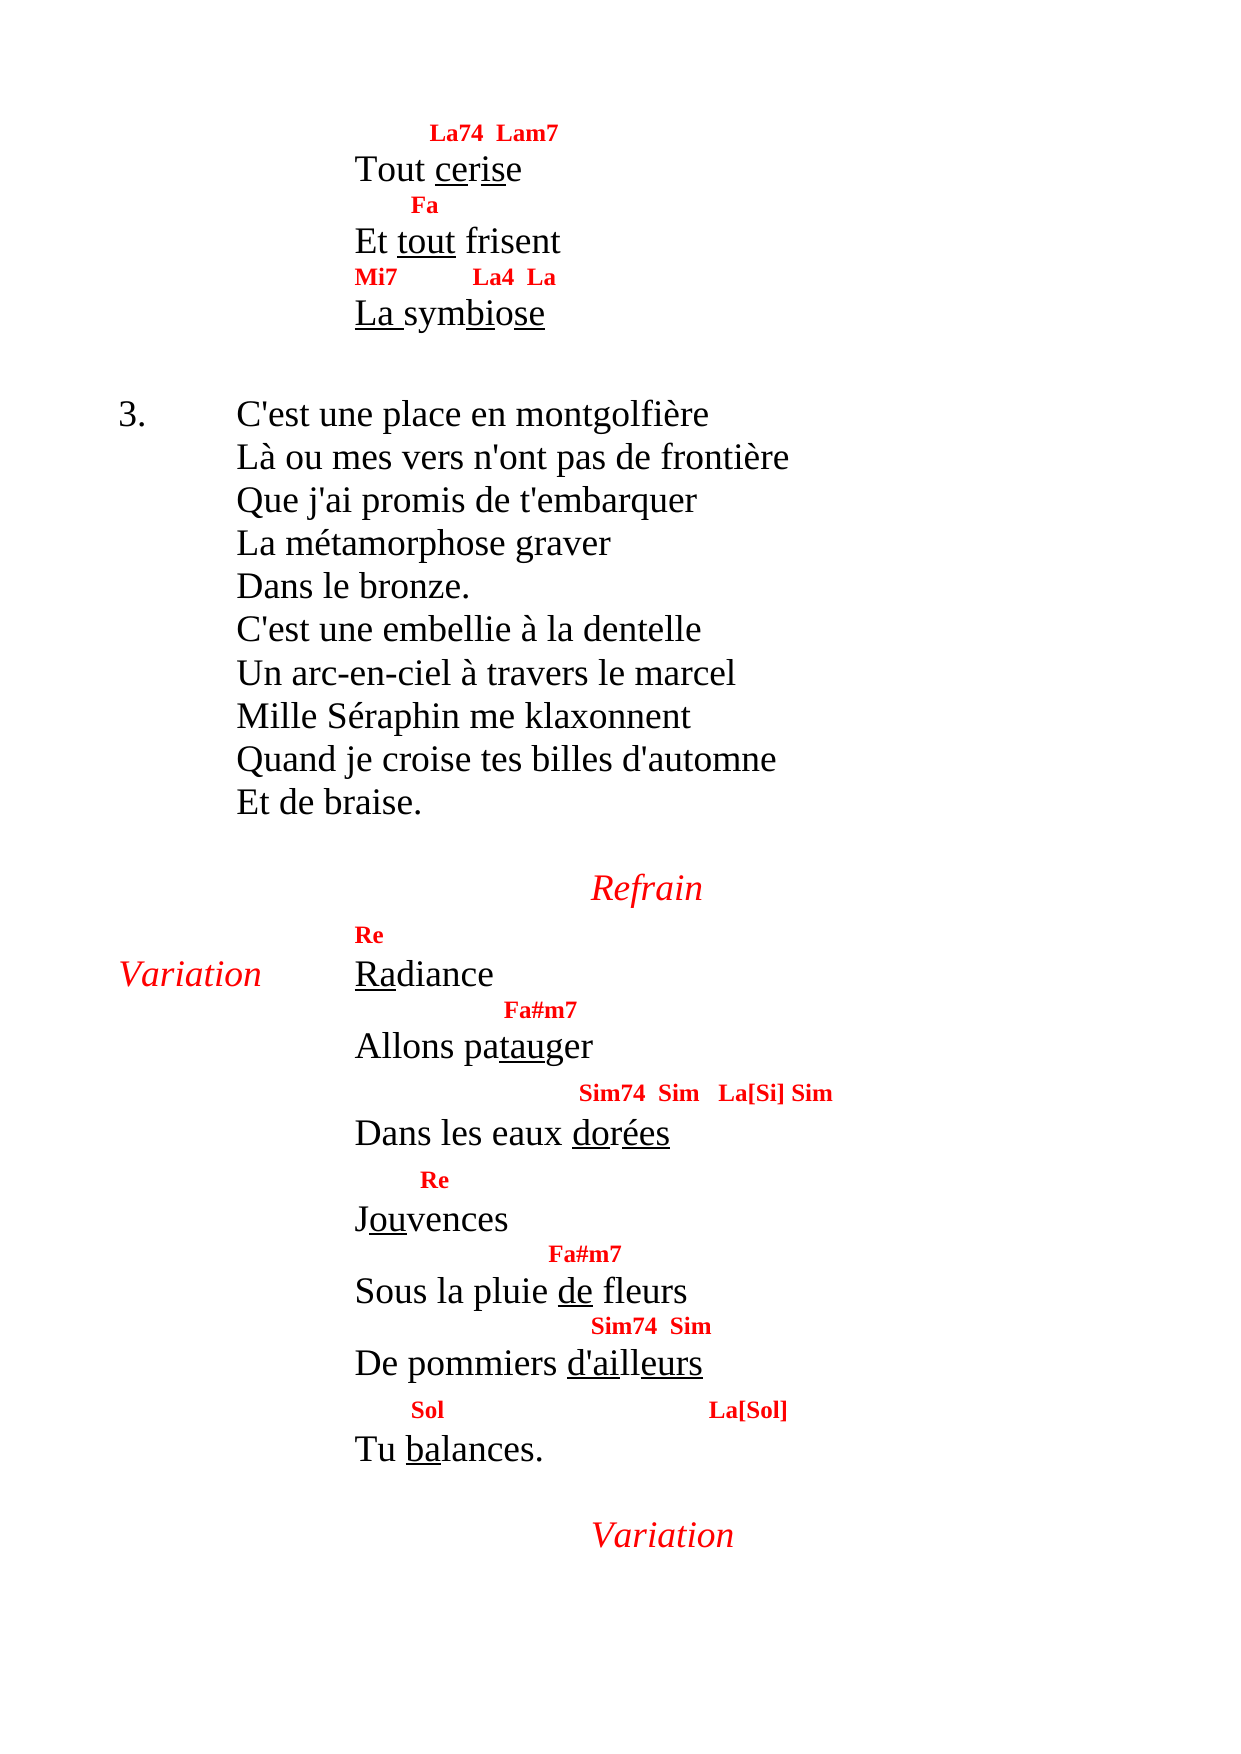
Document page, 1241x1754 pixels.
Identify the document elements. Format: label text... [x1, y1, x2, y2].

text Re [118, 1153, 1122, 1196]
text 3. C'est une place en montgolfière [118, 391, 1122, 434]
text Variation Radiance [118, 952, 1122, 995]
text Que j'ai promis de t'embarquer [118, 477, 1122, 521]
text Variation [118, 1512, 1122, 1556]
text Mi7 La4 La [118, 262, 1122, 291]
text La74 Lam7 [118, 118, 1122, 147]
text C'est une embellie à la dentelle [118, 607, 1122, 650]
text Fa [118, 190, 1122, 219]
text Là ou mes vers n'ont pas de frontière [118, 434, 1122, 477]
text Un arc-en-ciel à travers le marcel [118, 650, 1122, 693]
text Sim74 Sim La[Si] Sim [118, 1067, 1122, 1110]
text Fa#m7 [118, 995, 1122, 1024]
text Et de braise. [118, 779, 1122, 822]
text Dans le bronze. [118, 564, 1122, 607]
text Allons patauger [118, 1024, 1122, 1067]
text De pommiers d'ailleurs [118, 1340, 1122, 1383]
text La métamorphose graver [118, 521, 1122, 564]
text Quand je croise tes billes d'automne [118, 736, 1122, 779]
text Sim74 Sim [118, 1311, 1122, 1340]
text Sol La[Sol] [118, 1383, 1122, 1426]
text Refrain [118, 866, 1122, 909]
text Tu balances. [118, 1426, 1122, 1469]
text Mille Séraphin me klaxonnent [118, 693, 1122, 736]
text Sous la pluie de fleurs [118, 1268, 1122, 1311]
text Re [118, 909, 1122, 952]
text Dans les eaux dorées [118, 1110, 1122, 1153]
text Fa#m7 [118, 1239, 1122, 1268]
text Et tout frisent [118, 219, 1122, 262]
text Tout cerise [118, 147, 1122, 190]
text La symbiose [118, 291, 1122, 334]
text Jouvences [118, 1196, 1122, 1239]
